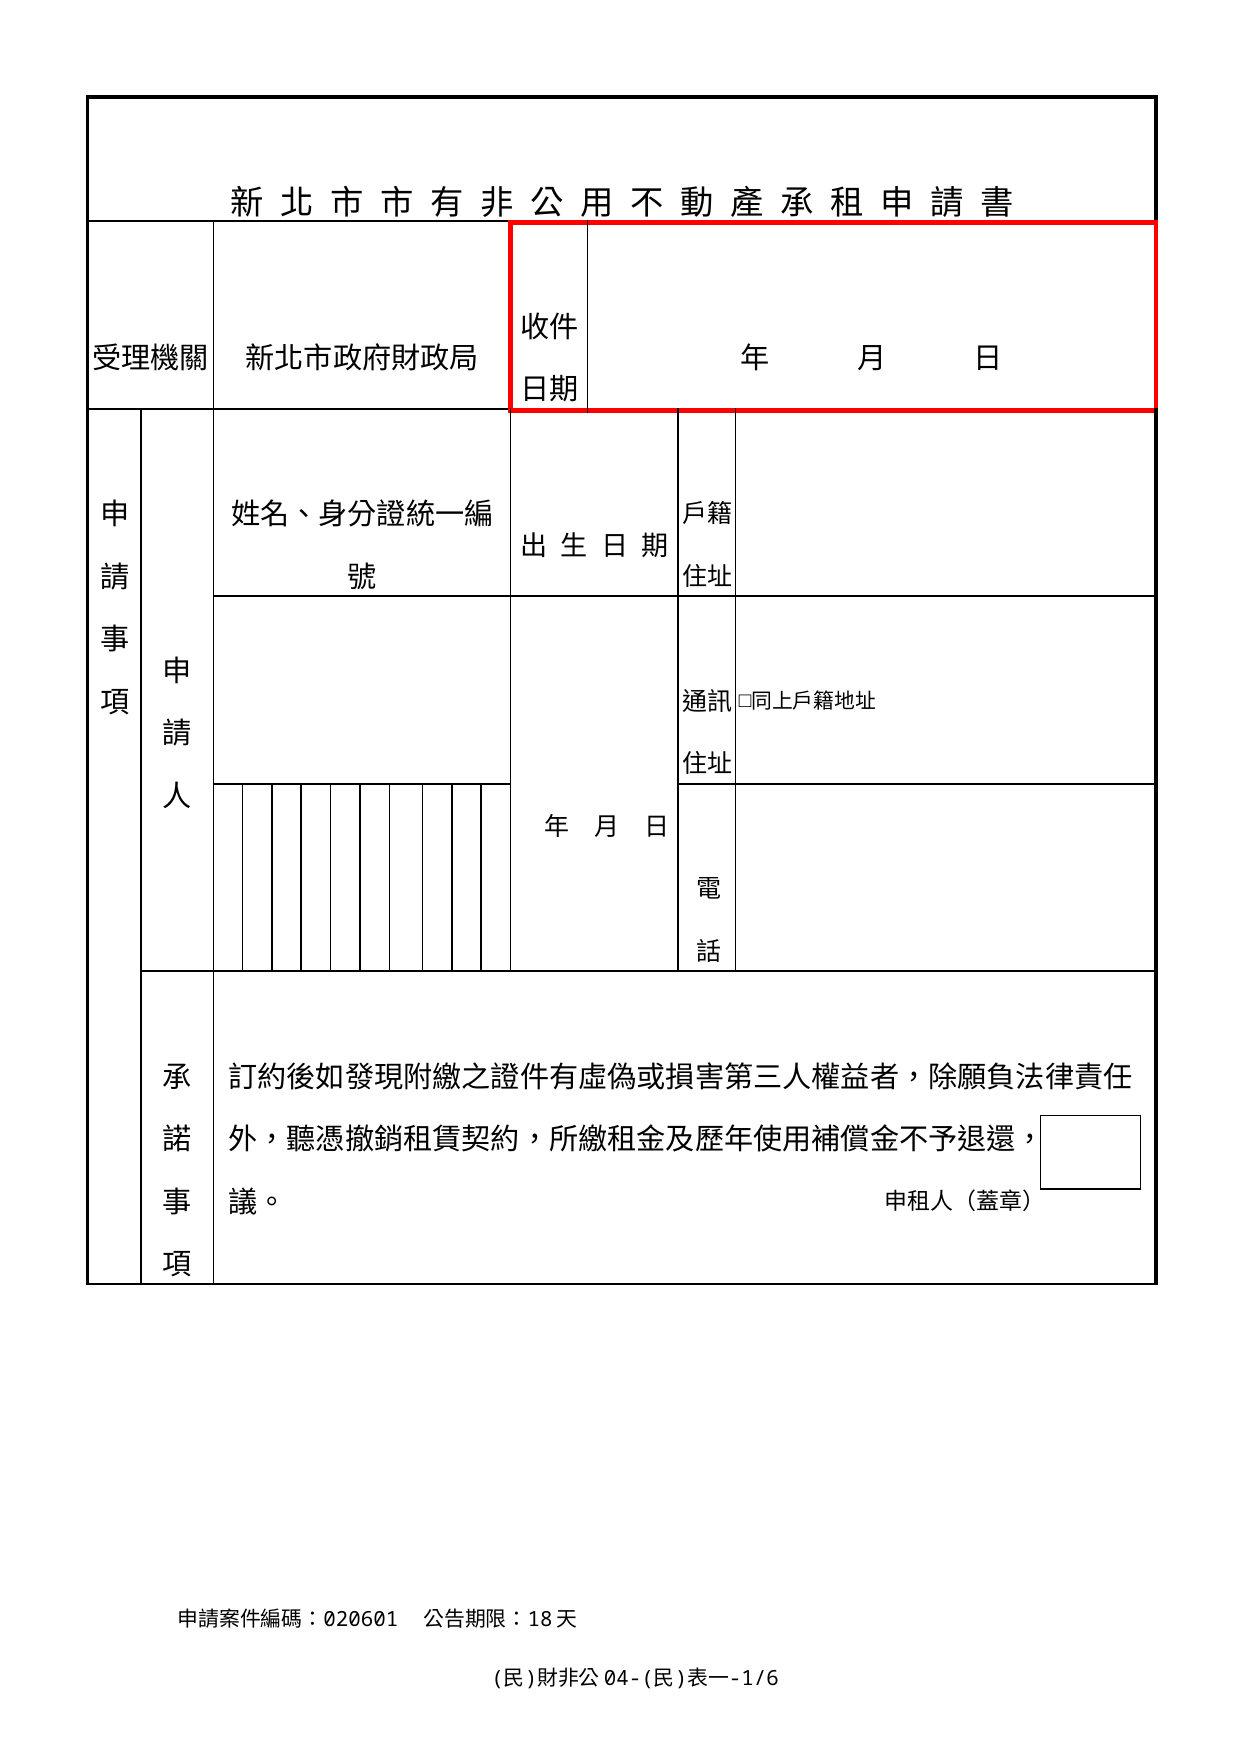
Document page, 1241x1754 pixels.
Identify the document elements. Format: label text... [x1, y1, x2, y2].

table_cell [736, 785, 1154, 970]
table_cell □同上戶籍地址 [736, 597, 1154, 783]
table_header 新 北 市 市 有 非 公 用 不 動 產 承 租 申 請 書 [89, 99, 1154, 220]
table_cell 年 月 日 [511, 597, 677, 970]
table_cell [273, 785, 300, 970]
table_cell 承 諾 事 項 [142, 972, 213, 1283]
table_cell 申請事項 [89, 410, 140, 1283]
table_cell 通訊 住址 [679, 597, 735, 783]
table_cell 申 請 人 [142, 410, 213, 970]
table_cell [453, 785, 480, 970]
table_cell 姓名、身分證統一編號 [214, 410, 510, 595]
table_cell [243, 785, 271, 970]
table_cell [390, 785, 422, 970]
table_cell 戶籍住址 [679, 413, 735, 595]
table_cell 新北市政府財政局 [214, 222, 508, 408]
table_cell 訂約後如發現附繳之證件有虛偽或損害第三人權益者，除願負法律責任外，聽憑撤銷租賃契約，所繳租金及歷年使用補償金不予退還，絕無異議。 申租人（蓋章） [214, 972, 1154, 1283]
table_cell [736, 413, 1154, 595]
table_cell [482, 785, 510, 970]
table_cell [423, 785, 451, 970]
table_cell 出 生 日 期 [511, 413, 677, 595]
table_cell [331, 785, 359, 970]
table_cell [361, 785, 389, 970]
table_cell 電話 [679, 785, 735, 970]
table_cell [214, 597, 510, 783]
table_cell 年 月 日 [588, 225, 1154, 408]
table_cell [214, 785, 242, 970]
table_cell [302, 785, 330, 970]
table_cell 收件日期 [513, 225, 587, 408]
table_cell 受理機關 [89, 222, 213, 408]
